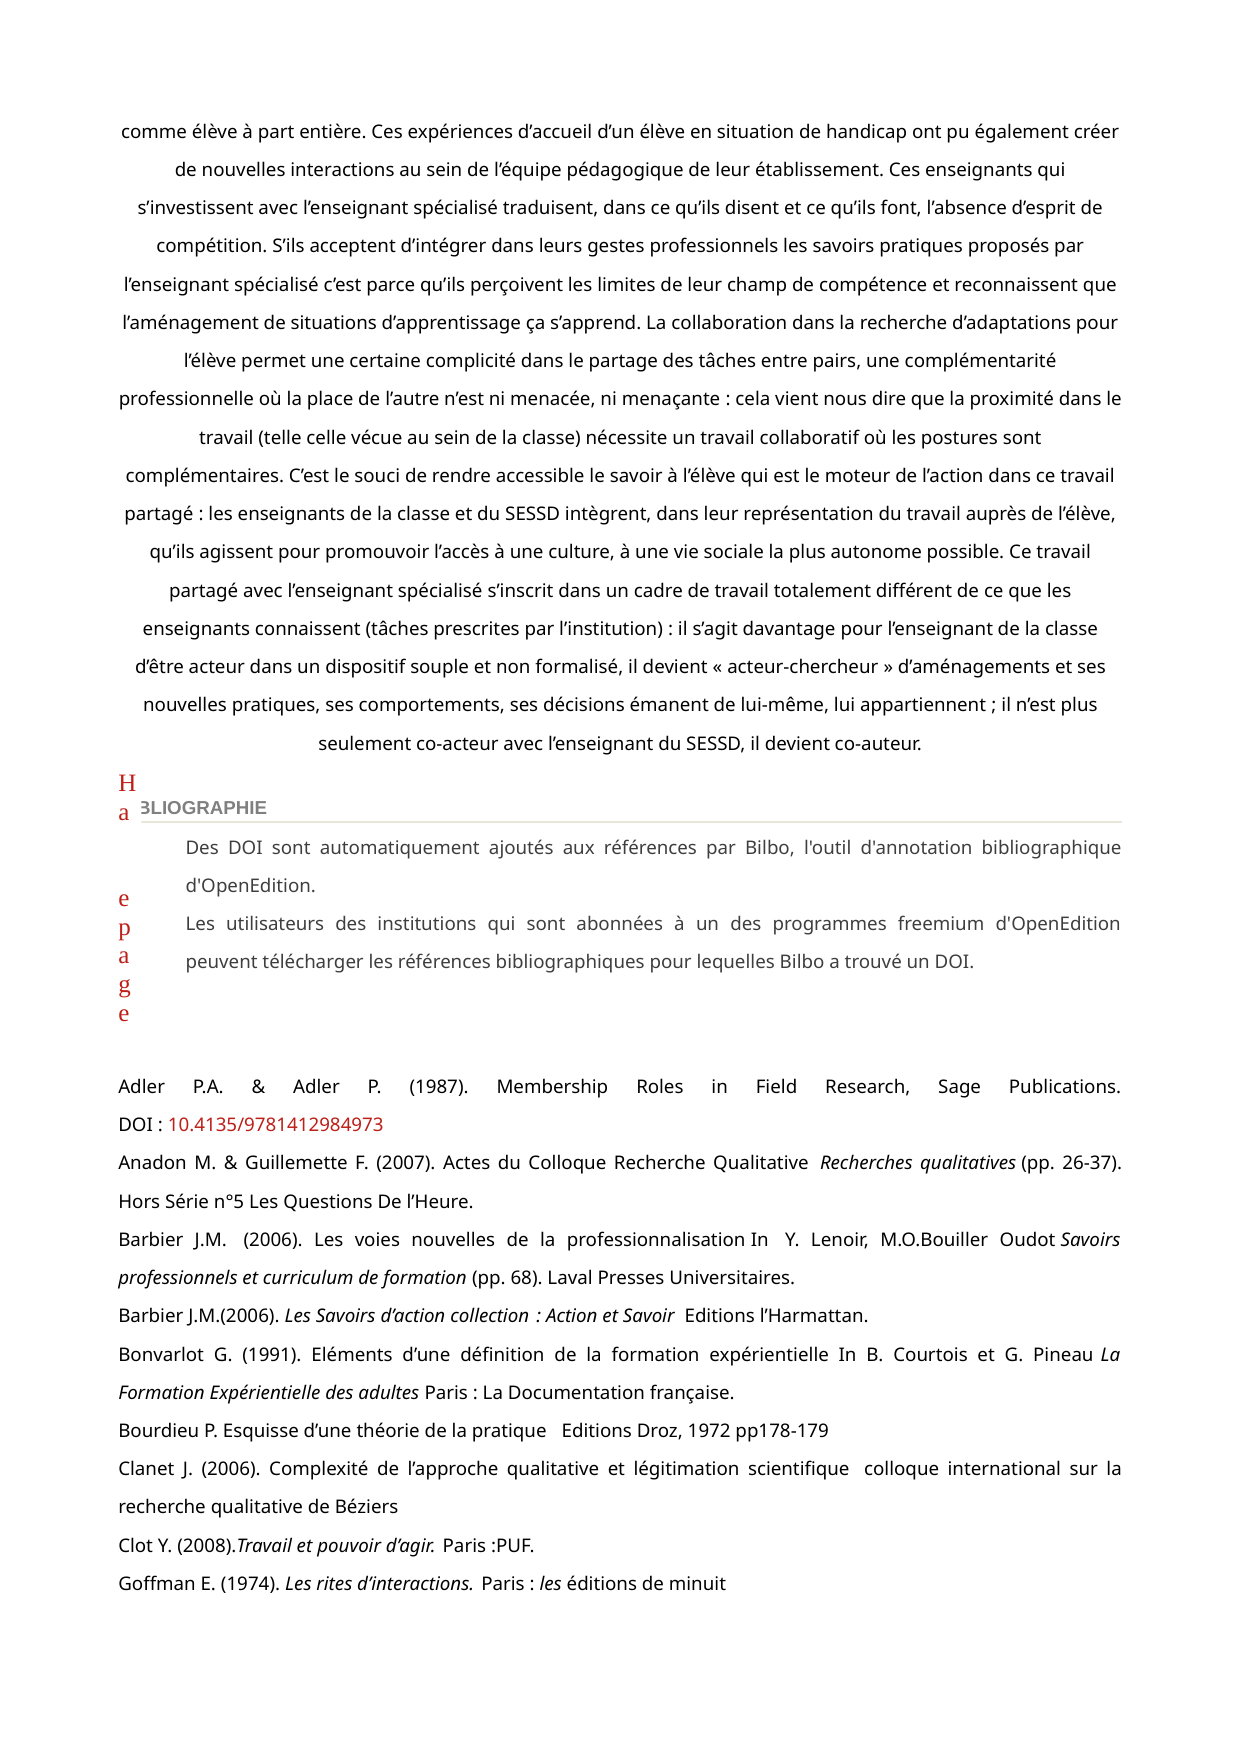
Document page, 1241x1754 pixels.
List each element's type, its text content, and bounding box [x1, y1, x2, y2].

text comme élève à part entière. Ces expériences d’accueil d’un élève en situation de handicap ont pu également créer de nouvelles interactions au sein de l’équipe pédagogique de leur établissement. Ces enseignants qui s’investissent avec l’enseignant spécialisé traduisent, dans ce qu’ils disent et ce qu’ils font, l’absence d’esprit de compétition. S’ils acceptent d’intégrer dans leurs gestes professionnels les savoirs pratiques proposés par l’enseignant spécialisé c’est parce qu’ils perçoivent les limites de leur champ de compétence et reconnaissent que l’aménagement de situations d’apprentissage ça s’apprend. La collaboration dans la recherche d’adaptations pour l’élève permet une certaine complicité dans le partage des tâches entre pairs, une complémentarité professionnelle où la place de l’autre n’est ni menacée, ni menaçante : cela vient nous dire que la proximité dans le travail (telle celle vécue au sein de la classe) nécessite un travail collaboratif où les postures sont complémentaires. C’est le souci de rendre accessible le savoir à l’élève qui est le moteur de l’action dans ce travail partagé : les enseignants de la classe et du SESSD intègrent, dans leur représentation du travail auprès de l’élève, qu’ils agissent pour promouvoir l’accès à une culture, à une vie sociale la plus autonome possible. Ce travail partagé avec l’enseignant spécialisé s’inscrit dans un cadre de travail totalement différent de ce que les enseignants connaissent (tâches prescrites par l’institution) : il s’agit davantage pour l’enseignant de la classe d’être acteur dans un dispositif souple et non formalisé, il devient « acteur-chercheur » d’aménagements et ses nouvelles pratiques, ses comportements, ses décisions émanent de lui-même, lui appartiennent ; il n’est plus seulement co-acteur avec l’enseignant du SESSD, il devient co-auteur. [118, 118, 1122, 755]
text Barbier J.M.(2006). Les Savoirs d’action collection : Action et Savoir Editions l’Harmattan. [118, 1303, 1122, 1328]
text Bourdieu P. Esquisse d’une théorie de la pratique Editions Droz, 1972 pp178-179 [118, 1417, 1122, 1443]
text Des DOI sont automatiquement ajoutés aux références par Bilbo, l'outil d'annotation bibliographique d'OpenEdition. Les utilisateurs des institutions qui sont abonnées à un des programmes freemium d'OpenEdition peuvent télécharger les références bibliographiques pour lequelles Bilbo a trouvé un DOI. [185, 834, 1122, 974]
text Clanet J. (2006). Complexité de l’approche qualitative et légitimation scientifique colloque international sur la recherche qualitative de Béziers [118, 1456, 1122, 1519]
text Anadon M. & Guillemette F. (2007). Actes du Colloque Recherche Qualitative Recherches qualitatives (pp. 26-37). Hors Série n°5 Les Questions De l’Heure. [118, 1150, 1122, 1213]
text Adler P.A. & Adler P. (1987). Membership Roles in Field Research, Sage Publications. DOI : 10.4135/9781412984973 [118, 1073, 1122, 1137]
text Barbier J.M. (2006). Les voies nouvelles de la professionnalisation In Y. Lenoir, M.O.Bouiller Oudot Savoirs professionnels et curriculum de formation (pp. 68). Laval Presses Universitaires. [118, 1226, 1122, 1290]
text Goffman E. (1974). Les rites d’interactions. Paris : les éditions de minuit [118, 1570, 1122, 1596]
subtitle BIBLIOGRAPHIE [142, 797, 1122, 821]
text Haut de page [118, 768, 142, 834]
text Bonvarlot G. (1991). Eléments d’une définition de la formation expérientielle In B. Courtois et G. Pineau La Formation Expérientielle des adultes Paris : La Documentation française. [118, 1341, 1122, 1404]
text Clot Y. (2008).Travail et pouvoir d’agir. Paris :PUF. [118, 1532, 1122, 1557]
text Haut de page [118, 893, 142, 1027]
